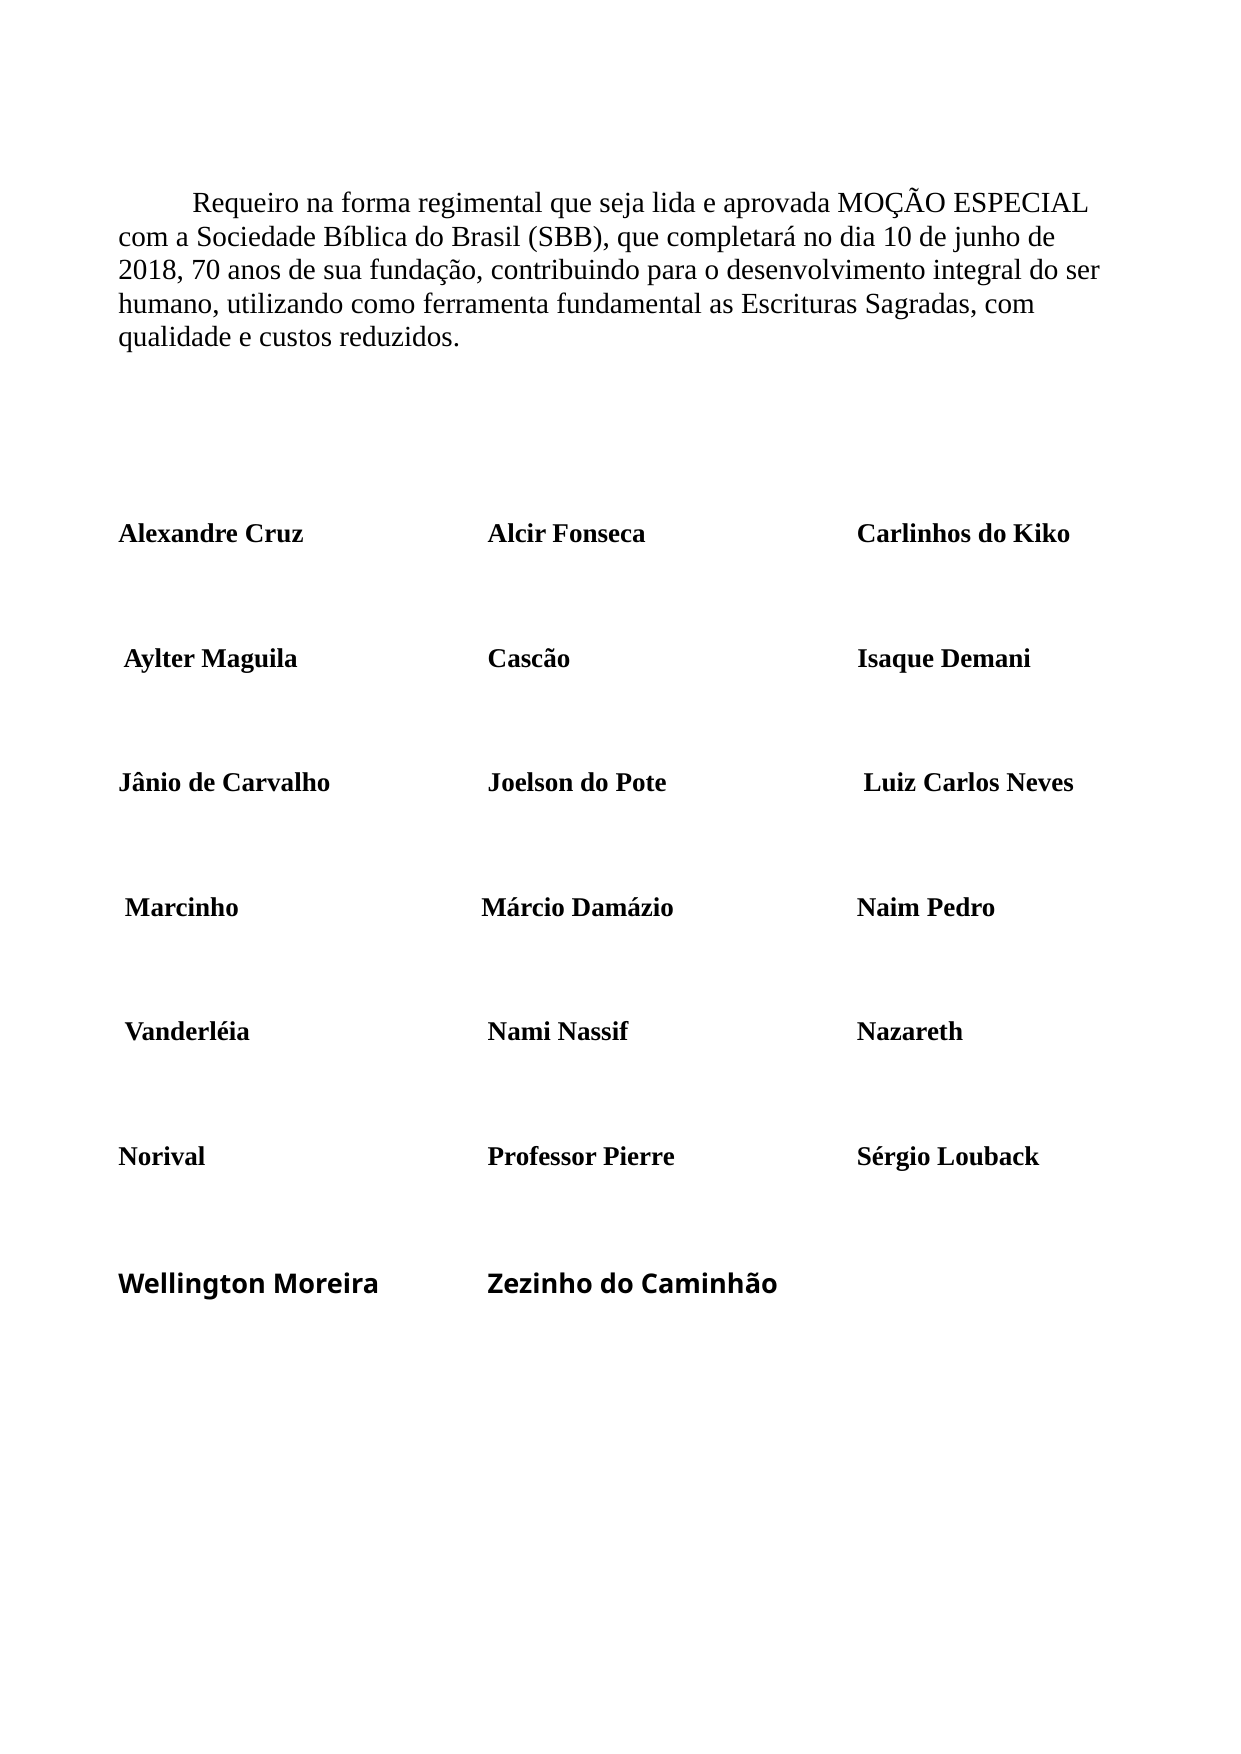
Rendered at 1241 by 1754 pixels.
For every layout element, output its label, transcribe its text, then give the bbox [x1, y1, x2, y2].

text Requeiro na forma regimental que seja lida e aprovada MOÇÃO ESPECIAL com a Sociedade Bíblica do Brasil (SBB), que completará no dia 10 de junho de 2018, 70 anos de sua fundação, contribuindo para o desenvolvimento integral do ser humano, utilizando como ferramenta fundamental as Escrituras Sagradas, com qualidade e custos reduzidos. [118, 185, 1122, 353]
text Vanderléia Nami Nassif Nazareth [118, 1016, 1122, 1078]
text Aylter Maguila Cascão Isaque Demani [118, 642, 1122, 673]
text Norival Professor Pierre Sérgio Louback [118, 1140, 1122, 1202]
text Alexandre Cruz Alcir Fonseca Carlinhos do Kiko [118, 517, 1122, 548]
text Wellington Moreira Zezinho do Caminhão [118, 1265, 1122, 1302]
text Marcinho Márcio Damázio Naim Pedro [118, 891, 1122, 922]
text Jânio de Carvalho Joelson do Pote Luiz Carlos Neves [118, 766, 1122, 797]
